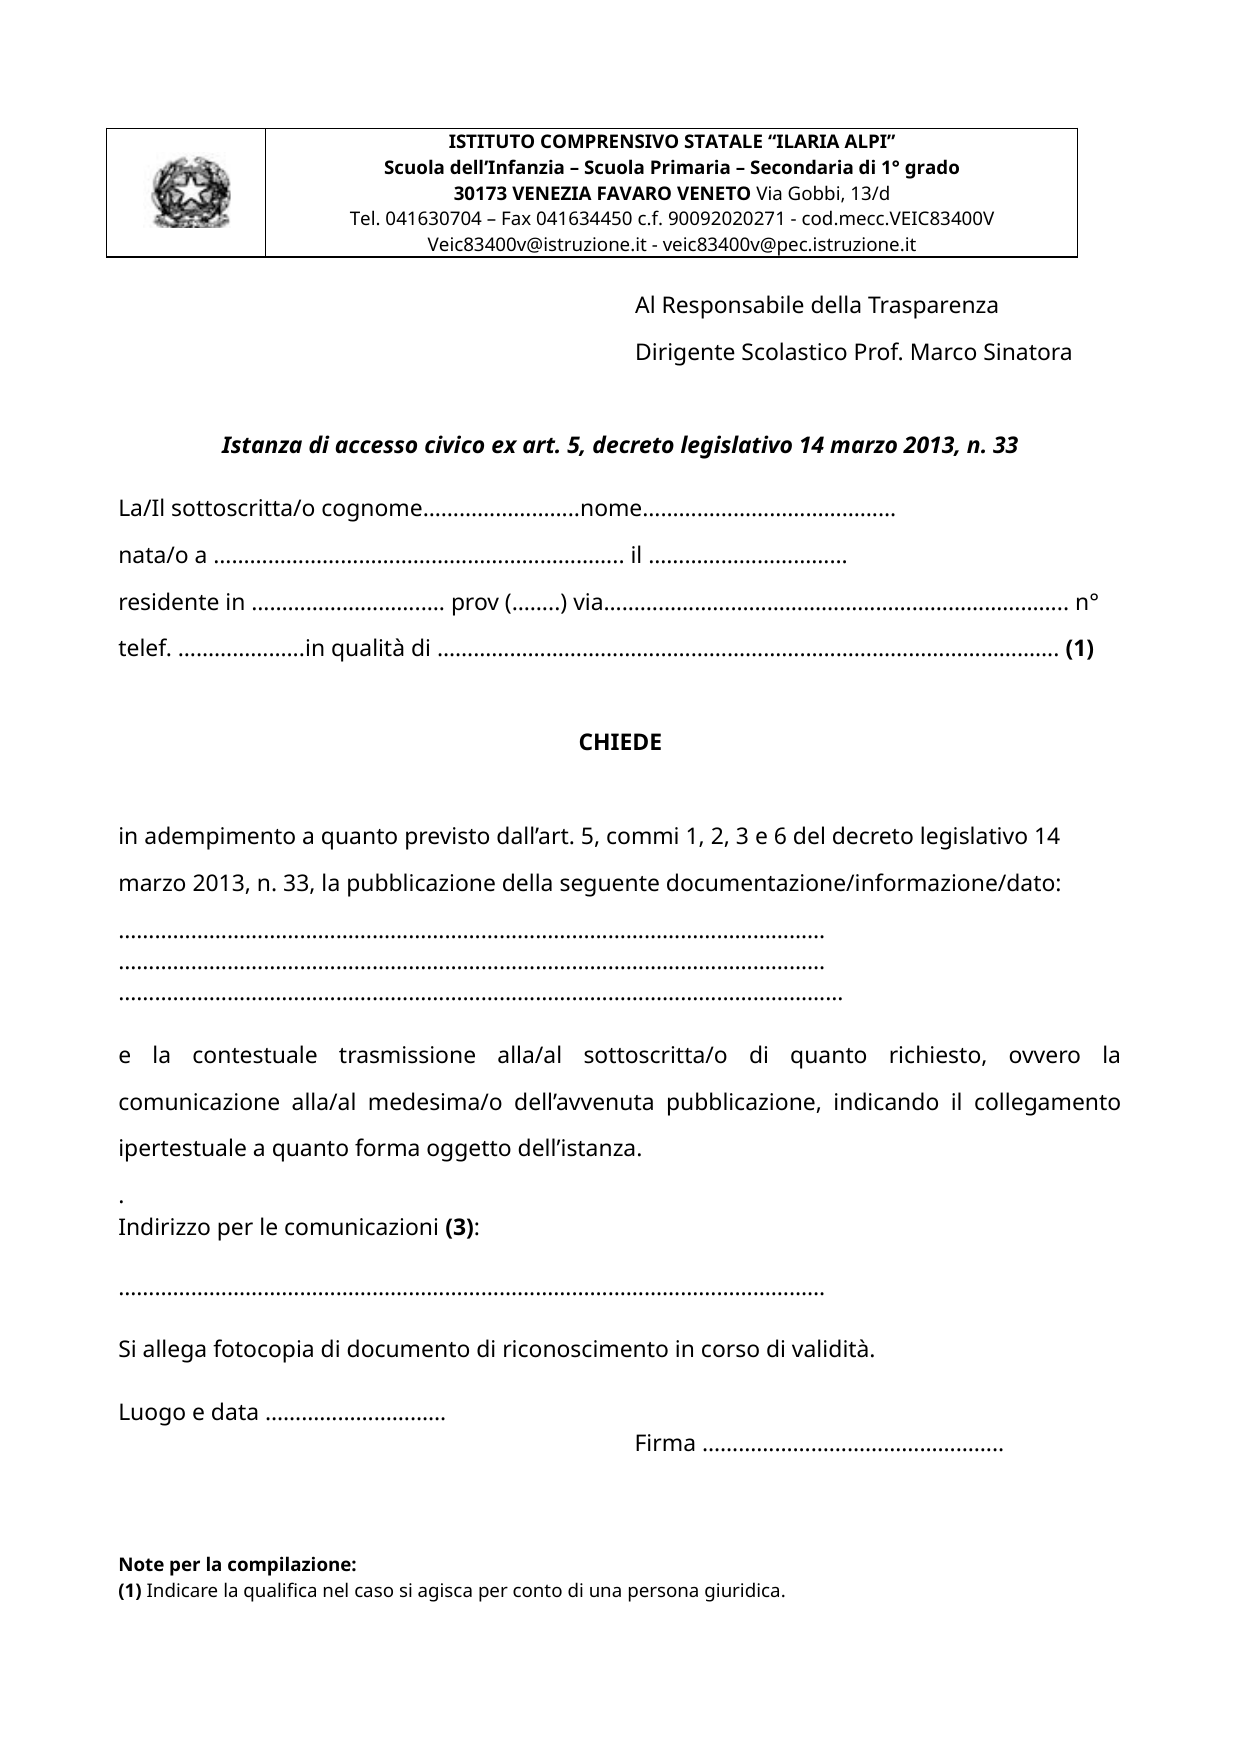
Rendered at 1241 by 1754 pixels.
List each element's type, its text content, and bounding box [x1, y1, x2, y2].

text e la contestuale trasmissione alla/al sottoscritta/o di quanto richiesto, ovvero la comunicazione alla/al medesima/o dell’avvenuta pubblicazione, indicando il collegamento ipertestuale a quanto forma oggetto dell’istanza. [118, 1039, 1122, 1164]
text CHIEDE [118, 726, 1122, 757]
text nata/o a ………………………………………………………….. il …………………………… [118, 539, 1122, 570]
text Istanza di accesso civico ex art. 5, decreto legislativo 14 marzo 2013, n. 33 [118, 429, 1122, 461]
text (1) Indicare la qualifica nel caso si agisca per conto di una persona giuridica. [118, 1577, 1122, 1603]
text Firma ………………………………………….. [118, 1427, 1122, 1458]
text ……………………………………………………………………………………………………… [118, 945, 1122, 976]
text . [118, 1179, 1122, 1211]
table_header [107, 129, 265, 256]
text Al Responsabile della Trasparenza Dirigente Scolastico Prof. Marco Sinatora [635, 289, 1122, 367]
text ……………………………………………………………………………………………………… [118, 1271, 1122, 1302]
table_header ISTITUTO COMPRENSIVO STATALE “ILARIA ALPI” Scuola dell’Infanzia – Scuola Primaria – Secondaria di 1° grado 30173 VENEZIA FAVARO VENETO Via Gobbi, 13/d Tel. 041630704 – Fax 041634450 c.f. 90092020271 - cod.mecc.VEIC83400V Veic83400v@istruzione.it - veic83400v@pec.istruzione.it [266, 129, 1077, 256]
text ……………………………………………………………………………………………………… [118, 914, 1122, 945]
text Indirizzo per le comunicazioni (3): [118, 1211, 1122, 1271]
text Si allega fotocopia di documento di riconoscimento in corso di validità. [118, 1333, 1122, 1364]
text residente in ………………………..… prov (……..) via………………………………………………………………….. n° telef. ………………...in qualità di …………………………………………………………………………………………. (1) [118, 586, 1122, 664]
text La/Il sottoscritta/o cognome……………………..nome…………………………………… [118, 492, 1122, 523]
text Luogo e data ………………………… [118, 1396, 1122, 1427]
text Note per la compilazione: [118, 1552, 1122, 1577]
text ………………………………………………………………………………………………………… [118, 976, 1122, 1007]
text in adempimento a quanto previsto dall’art. 5, commi 1, 2, 3 e 6 del decreto legislativo 14 marzo 2013, n. 33, la pubblicazione della seguente documentazione/informazione/dato: [118, 820, 1122, 898]
